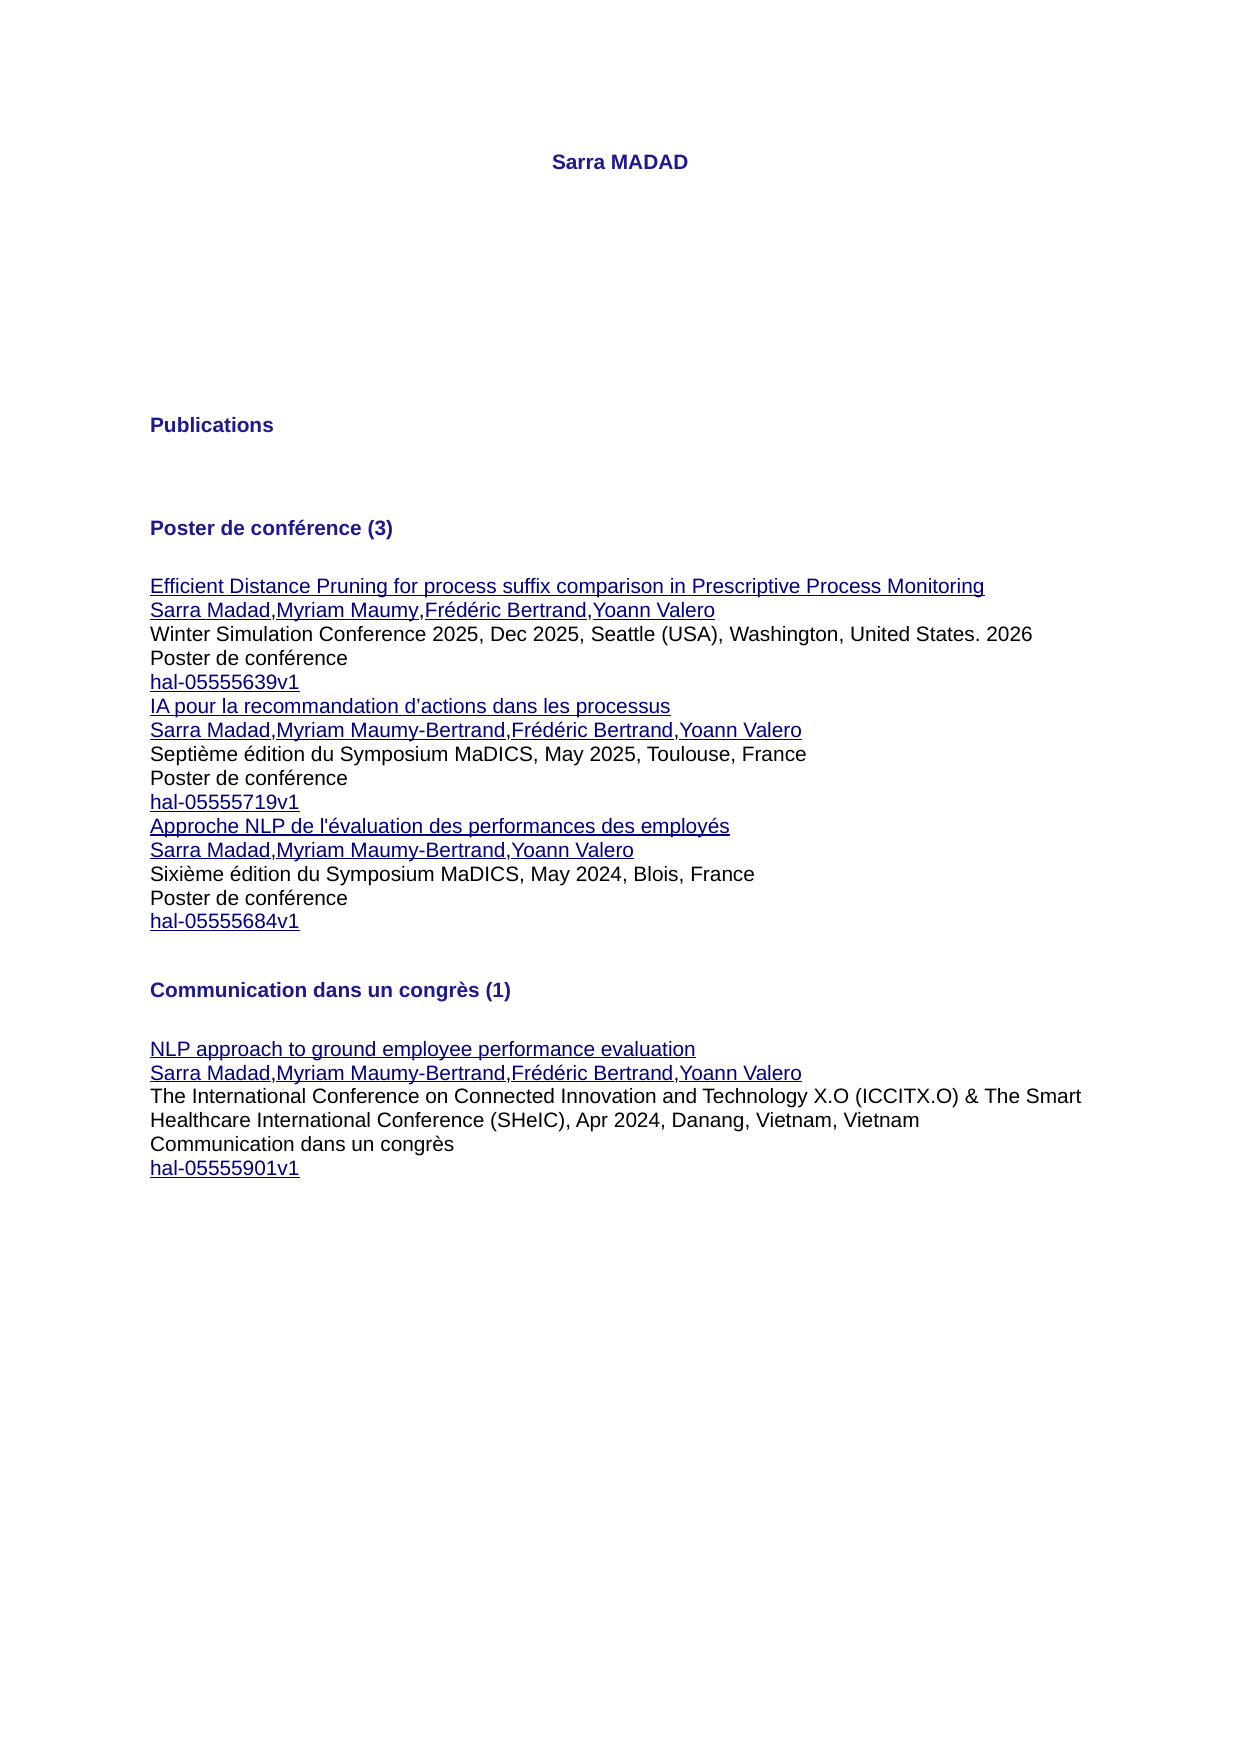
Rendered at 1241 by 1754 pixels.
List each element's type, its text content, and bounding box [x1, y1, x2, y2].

subtitle Poster de conférence (3) [150, 516, 1090, 539]
table_cell Approche NLP de l'évaluation des performances des employés Sarra Madad,Myriam Maumy-Bertrand,Yoann Valero Sixième édition du Symposium MaDICS, May 2024, Blois, France Poster de conférence hal-05555684v1 [150, 814, 1090, 933]
subtitle Communication dans un congrès (1) [150, 978, 1090, 1002]
subtitle Publications [150, 412, 1090, 436]
table_cell IA pour la recommandation d’actions dans les processus Sarra Madad,Myriam Maumy-Bertrand,Frédéric Bertrand,Yoann Valero Septième édition du Symposium MaDICS, May 2025, Toulouse, France Poster de conférence hal-05555719v1 [150, 694, 1090, 813]
table_header NLP approach to ground employee performance evaluation Sarra Madad,Myriam Maumy-Bertrand,Frédéric Bertrand,Yoann Valero The International Conference on Connected Innovation and Technology X.O (ICCITX.O) & The Smart Healthcare International Conference (SHeIC), Apr 2024, Danang, Vietnam, Vietnam Communication dans un congrès hal-05555901v1 [150, 1036, 1090, 1180]
table_header Efficient Distance Pruning for process suffix comparison in Prescriptive Process Monitoring Sarra Madad,Myriam Maumy,Frédéric Bertrand,Yoann Valero Winter Simulation Conference 2025, Dec 2025, Seattle (USA), Washington, United States. 2026 Poster de conférence hal-05555639v1 [150, 574, 1090, 694]
subtitle Sarra MADAD [150, 150, 1090, 174]
